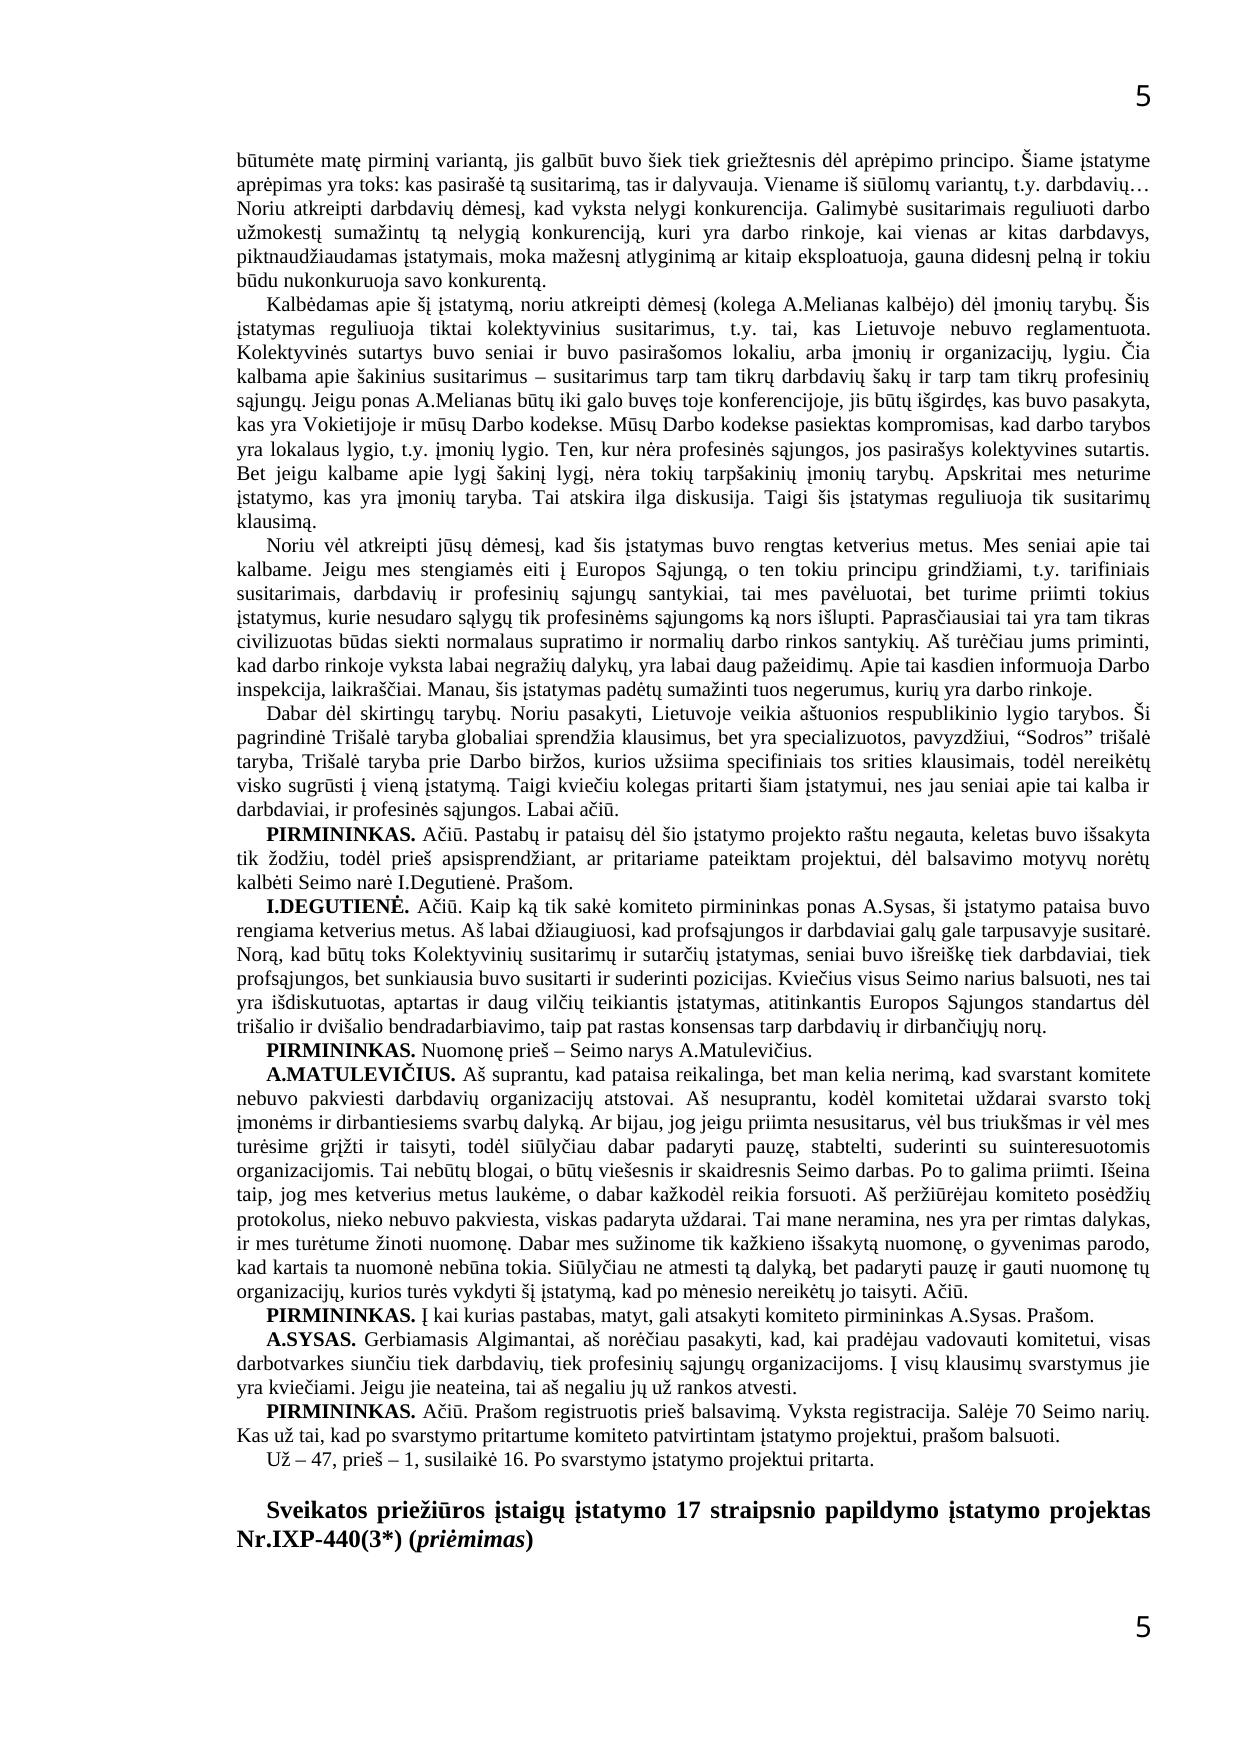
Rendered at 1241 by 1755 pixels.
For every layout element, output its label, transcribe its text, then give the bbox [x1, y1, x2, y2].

text būtumėte matę pirminį variantą, jis galbūt buvo šiek tiek griežtesnis dėl aprėpimo principo. Šiame įstatyme aprėpimas yra toks: kas pasirašė tą susitarimą, tas ir dalyvauja. Viename iš siūlomų variantų, t.y. darbdavių… Noriu atkreipti darbdavių dėmesį, kad vyksta nelygi konkurencija. Galimybė susitarimais reguliuoti darbo užmokestį sumažintų tą nelygią konkurenciją, kuri yra darbo rinkoje, kai vienas ar kitas darbdavys, piktnaudžiaudamas įstatymais, moka mažesnį atlyginimą ar kitaip eksploatuoja, gauna didesnį pelną ir tokiu būdu nukonkuruoja savo konkurentą. [236, 148, 1152, 292]
text PIRMININKAS. Ačiū. Prašom registruotis prieš balsavimą. Vyksta registracija. Salėje 70 Seimo narių. Kas už tai, kad po svarstymo pritartume komiteto patvirtintam įstatymo projektui, prašom balsuoti. [236, 1399, 1152, 1447]
text Už – 47, prieš – 1, susilaikė 16. Po svarstymo įstatymo projektui pritarta. [236, 1447, 1152, 1471]
text Kalbėdamas apie šį įstatymą, noriu atkreipti dėmesį (kolega A.Melianas kalbėjo) dėl įmonių tarybų. Šis įstatymas reguliuoja tiktai kolektyvinius susitarimus, t.y. tai, kas Lietuvoje nebuvo reglamentuota. Kolektyvinės sutartys buvo seniai ir buvo pasirašomos lokaliu, arba įmonių ir organizacijų, lygiu. Čia kalbama apie šakinius susitarimus – susitarimus tarp tam tikrų darbdavių šakų ir tarp tam tikrų profesinių sąjungų. Jeigu ponas A.Melianas būtų iki galo buvęs toje konferencijoje, jis būtų išgirdęs, kas buvo pasakyta, kas yra Vokietijoje ir mūsų Darbo kodekse. Mūsų Darbo kodekse pasiektas kompromisas, kad darbo tarybos yra lokalaus lygio, t.y. įmonių lygio. Ten, kur nėra profesinės sąjungos, jos pasirašys kolektyvines sutartis. Bet jeigu kalbame apie lygį šakinį lygį, nėra tokių tarpšakinių įmonių tarybų. Apskritai mes neturime įstatymo, kas yra įmonių taryba. Tai atskira ilga diskusija. Taigi šis įstatymas reguliuoja tik susitarimų klausimą. [236, 292, 1152, 533]
text A.MATULEVIČIUS. Aš suprantu, kad pataisa reikalinga, bet man kelia nerimą, kad svarstant komitete nebuvo pakviesti darbdavių organizacijų atstovai. Aš nesuprantu, kodėl komitetai uždarai svarsto tokį įmonėms ir dirbantiesiems svarbų dalyką. Ar bijau, jog jeigu priimta nesusitarus, vėl bus triukšmas ir vėl mes turėsime grįžti ir taisyti, todėl siūlyčiau dabar padaryti pauzę, stabtelti, suderinti su suinteresuotomis organizacijomis. Tai nebūtų blogai, o būtų viešesnis ir skaidresnis Seimo darbas. Po to galima priimti. Išeina taip, jog mes ketverius metus laukėme, o dabar kažkodėl reikia forsuoti. Aš peržiūrėjau komiteto posėdžių protokolus, nieko nebuvo pakviesta, viskas padaryta uždarai. Tai mane neramina, nes yra per rimtas dalykas, ir mes turėtume žinoti nuomonę. Dabar mes sužinome tik kažkieno išsakytą nuomonę, o gyvenimas parodo, kad kartais ta nuomonė nebūna tokia. Siūlyčiau ne atmesti tą dalyką, bet padaryti pauzę ir gauti nuomonę tų organizacijų, kurios turės vykdyti šį įstatymą, kad po mėnesio nereikėtų jo taisyti. Ačiū. [236, 1062, 1152, 1303]
text PIRMININKAS. Nuomonę prieš – Seimo narys A.Matulevičius. [236, 1038, 1152, 1062]
text A.SYSAS. Gerbiamasis Algimantai, aš norėčiau pasakyti, kad, kai pradėjau vadovauti komitetui, visas darbotvarkes siunčiu tiek darbdavių, tiek profesinių sąjungų organizacijoms. Į visų klausimų svarstymus jie yra kviečiami. Jeigu jie neateina, tai aš negaliu jų už rankos atvesti. [236, 1327, 1152, 1399]
text Sveikatos priežiūros įstaigų įstatymo 17 straipsnio papildymo įstatymo projektas Nr.IXP-440(3*) (priėmimas) [236, 1495, 1152, 1553]
text PIRMININKAS. Ačiū. Pastabų ir pataisų dėl šio įstatymo projekto raštu negauta, keletas buvo išsakyta tik žodžiu, todėl prieš apsisprendžiant, ar pritariame pateiktam projektui, dėl balsavimo motyvų norėtų kalbėti Seimo narė I.Degutienė. Prašom. [236, 821, 1152, 894]
text I.DEGUTIENĖ. Ačiū. Kaip ką tik sakė komiteto pirmininkas ponas A.Sysas, ši įstatymo pataisa buvo rengiama ketverius metus. Aš labai džiaugiuosi, kad profsąjungos ir darbdaviai galų gale tarpusavyje susitarė. Norą, kad būtų toks Kolektyvinių susitarimų ir sutarčių įstatymas, seniai buvo išreiškę tiek darbdaviai, tiek profsąjungos, bet sunkiausia buvo susitarti ir suderinti pozicijas. Kviečius visus Seimo narius balsuoti, nes tai yra išdiskutuotas, aptartas ir daug vilčių teikiantis įstatymas, atitinkantis Europos Sąjungos standartus dėl trišalio ir dvišalio bendradarbiavimo, taip pat rastas konsensas tarp darbdavių ir dirbančiųjų norų. [236, 894, 1152, 1038]
text Dabar dėl skirtingų tarybų. Noriu pasakyti, Lietuvoje veikia aštuonios respublikinio lygio tarybos. Ši pagrindinė Trišalė taryba globaliai sprendžia klausimus, bet yra specializuotos, pavyzdžiui, “Sodros” trišalė taryba, Trišalė taryba prie Darbo biržos, kurios užsiima specifiniais tos srities klausimais, todėl nereikėtų visko sugrūsti į vieną įstatymą. Taigi kviečiu kolegas pritarti šiam įstatymui, nes jau seniai apie tai kalba ir darbdaviai, ir profesinės sąjungos. Labai ačiū. [236, 701, 1152, 821]
text PIRMININKAS. Į kai kurias pastabas, matyt, gali atsakyti komiteto pirmininkas A.Sysas. Prašom. [236, 1303, 1152, 1327]
text Noriu vėl atkreipti jūsų dėmesį, kad šis įstatymas buvo rengtas ketverius metus. Mes seniai apie tai kalbame. Jeigu mes stengiamės eiti į Europos Sąjungą, o ten tokiu principu grindžiami, t.y. tarifiniais susitarimais, darbdavių ir profesinių sąjungų santykiai, tai mes pavėluotai, bet turime priimti tokius įstatymus, kurie nesudaro sąlygų tik profesinėms sąjungoms ką nors išlupti. Paprasčiausiai tai yra tam tikras civilizuotas būdas siekti normalaus supratimo ir normalių darbo rinkos santykių. Aš turėčiau jums priminti, kad darbo rinkoje vyksta labai negražių dalykų, yra labai daug pažeidimų. Apie tai kasdien informuoja Darbo inspekcija, laikraščiai. Manau, šis įstatymas padėtų sumažinti tuos negerumus, kurių yra darbo rinkoje. [236, 533, 1152, 701]
